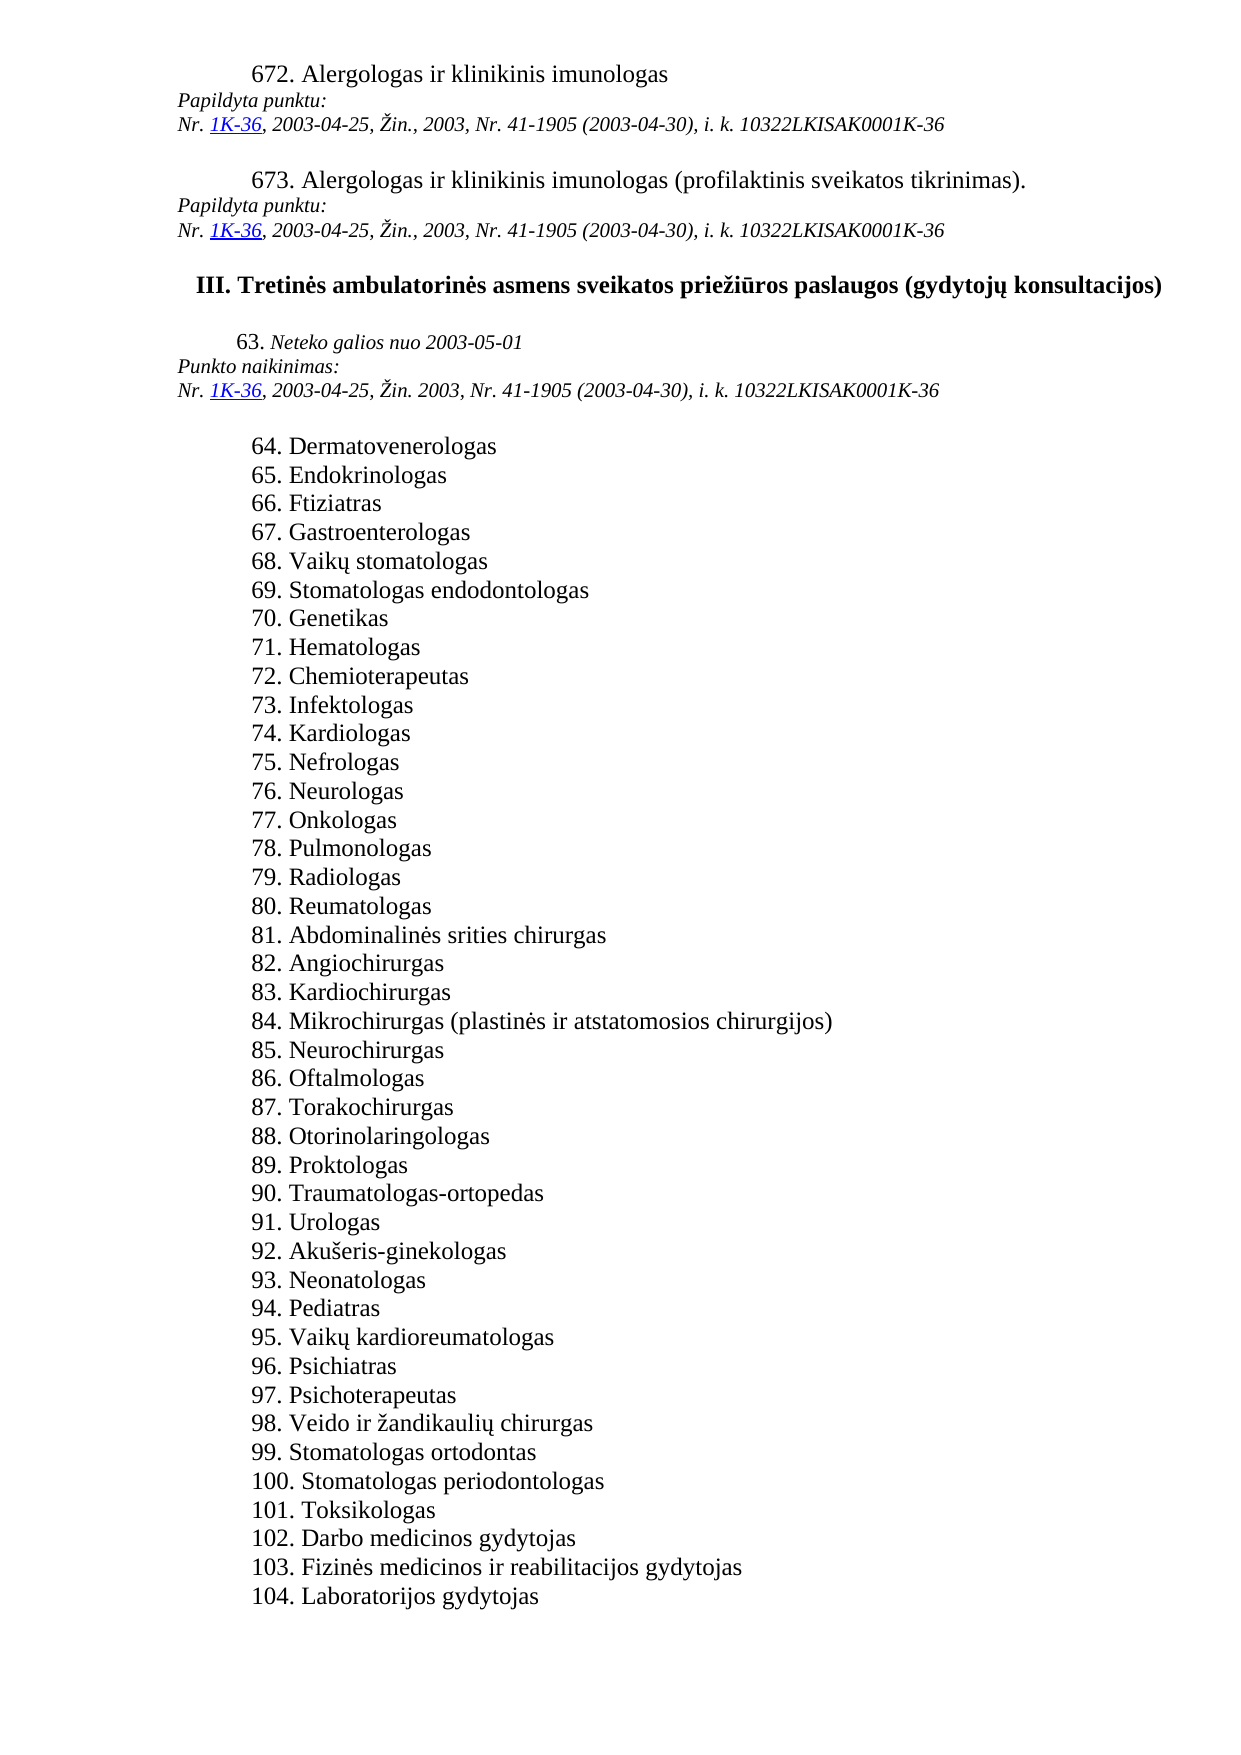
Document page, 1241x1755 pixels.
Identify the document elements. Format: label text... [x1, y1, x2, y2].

text 90. Traumatologas-ortopedas [177, 1178, 1181, 1207]
text 97. Psichoterapeutas [177, 1380, 1181, 1408]
text 673. Alergologas ir klinikinis imunologas (profilaktinis sveikatos tikrinimas). [177, 165, 1181, 193]
text 76. Neurologas [177, 776, 1181, 805]
text 71. Hematologas [177, 632, 1181, 661]
text Nr. 1K-36, 2003-04-25, Žin., 2003, Nr. 41-1905 (2003-04-30), i. k. 10322LKISAK0001K-36 [177, 217, 1181, 242]
text Nr. 1K-36, 2003-04-25, Žin., 2003, Nr. 41-1905 (2003-04-30), i. k. 10322LKISAK0001K-36 [177, 112, 1181, 136]
text 672. Alergologas ir klinikinis imunologas [177, 59, 1181, 88]
text 103. Fizinės medicinos ir reabilitacijos gydytojas [177, 1552, 1181, 1581]
text Punkto naikinimas: [177, 354, 1181, 378]
text 75. Nefrologas [177, 747, 1181, 776]
text 81. Abdominalinės srities chirurgas [177, 920, 1181, 948]
text Papildyta punktu: [177, 193, 1181, 217]
text 63. Neteko galios nuo 2003-05-01 [177, 328, 1181, 354]
text 91. Urologas [177, 1207, 1181, 1236]
text Papildyta punktu: [177, 88, 1181, 112]
text 93. Neonatologas [177, 1265, 1181, 1293]
text 104. Laboratorijos gydytojas [177, 1581, 1181, 1610]
text 101. Toksikologas [177, 1495, 1181, 1523]
text 95. Vaikų kardioreumatologas [177, 1322, 1181, 1351]
text 92. Akušeris-ginekologas [177, 1236, 1181, 1265]
text 65. Endokrinologas [177, 460, 1181, 488]
text 74. Kardiologas [177, 718, 1181, 747]
text 99. Stomatologas ortodontas [177, 1437, 1181, 1466]
text 69. Stomatologas endodontologas [177, 575, 1181, 603]
text III. Tretinės ambulatorinės asmens sveikatos priežiūros paslaugos (gydytojų konsultacijos) [177, 270, 1181, 299]
text 70. Genetikas [177, 603, 1181, 632]
text 89. Proktologas [177, 1150, 1181, 1178]
text 73. Infektologas [177, 690, 1181, 718]
text 66. Ftiziatras [177, 488, 1181, 517]
text 64. Dermatovenerologas [177, 431, 1181, 460]
text 77. Onkologas [177, 805, 1181, 833]
text 88. Otorinolaringologas [177, 1121, 1181, 1150]
text 96. Psichiatras [177, 1351, 1181, 1380]
text 86. Oftalmologas [177, 1063, 1181, 1092]
text 78. Pulmonologas [177, 833, 1181, 862]
text 80. Reumatologas [177, 891, 1181, 920]
text 98. Veido ir žandikaulių chirurgas [177, 1408, 1181, 1437]
text Nr. 1K-36, 2003-04-25, Žin. 2003, Nr. 41-1905 (2003-04-30), i. k. 10322LKISAK0001K-36 [177, 378, 1181, 402]
text 72. Chemioterapeutas [177, 661, 1181, 690]
text 85. Neurochirurgas [177, 1035, 1181, 1063]
text 100. Stomatologas periodontologas [177, 1466, 1181, 1495]
text 67. Gastroenterologas [177, 517, 1181, 546]
text 87. Torakochirurgas [177, 1092, 1181, 1121]
text 82. Angiochirurgas [177, 948, 1181, 977]
text 94. Pediatras [177, 1293, 1181, 1322]
text 68. Vaikų stomatologas [177, 546, 1181, 575]
text 83. Kardiochirurgas [177, 977, 1181, 1006]
text 79. Radiologas [177, 862, 1181, 891]
text 102. Darbo medicinos gydytojas [177, 1523, 1181, 1552]
text 84. Mikrochirurgas (plastinės ir atstatomosios chirurgijos) [177, 1006, 1181, 1035]
